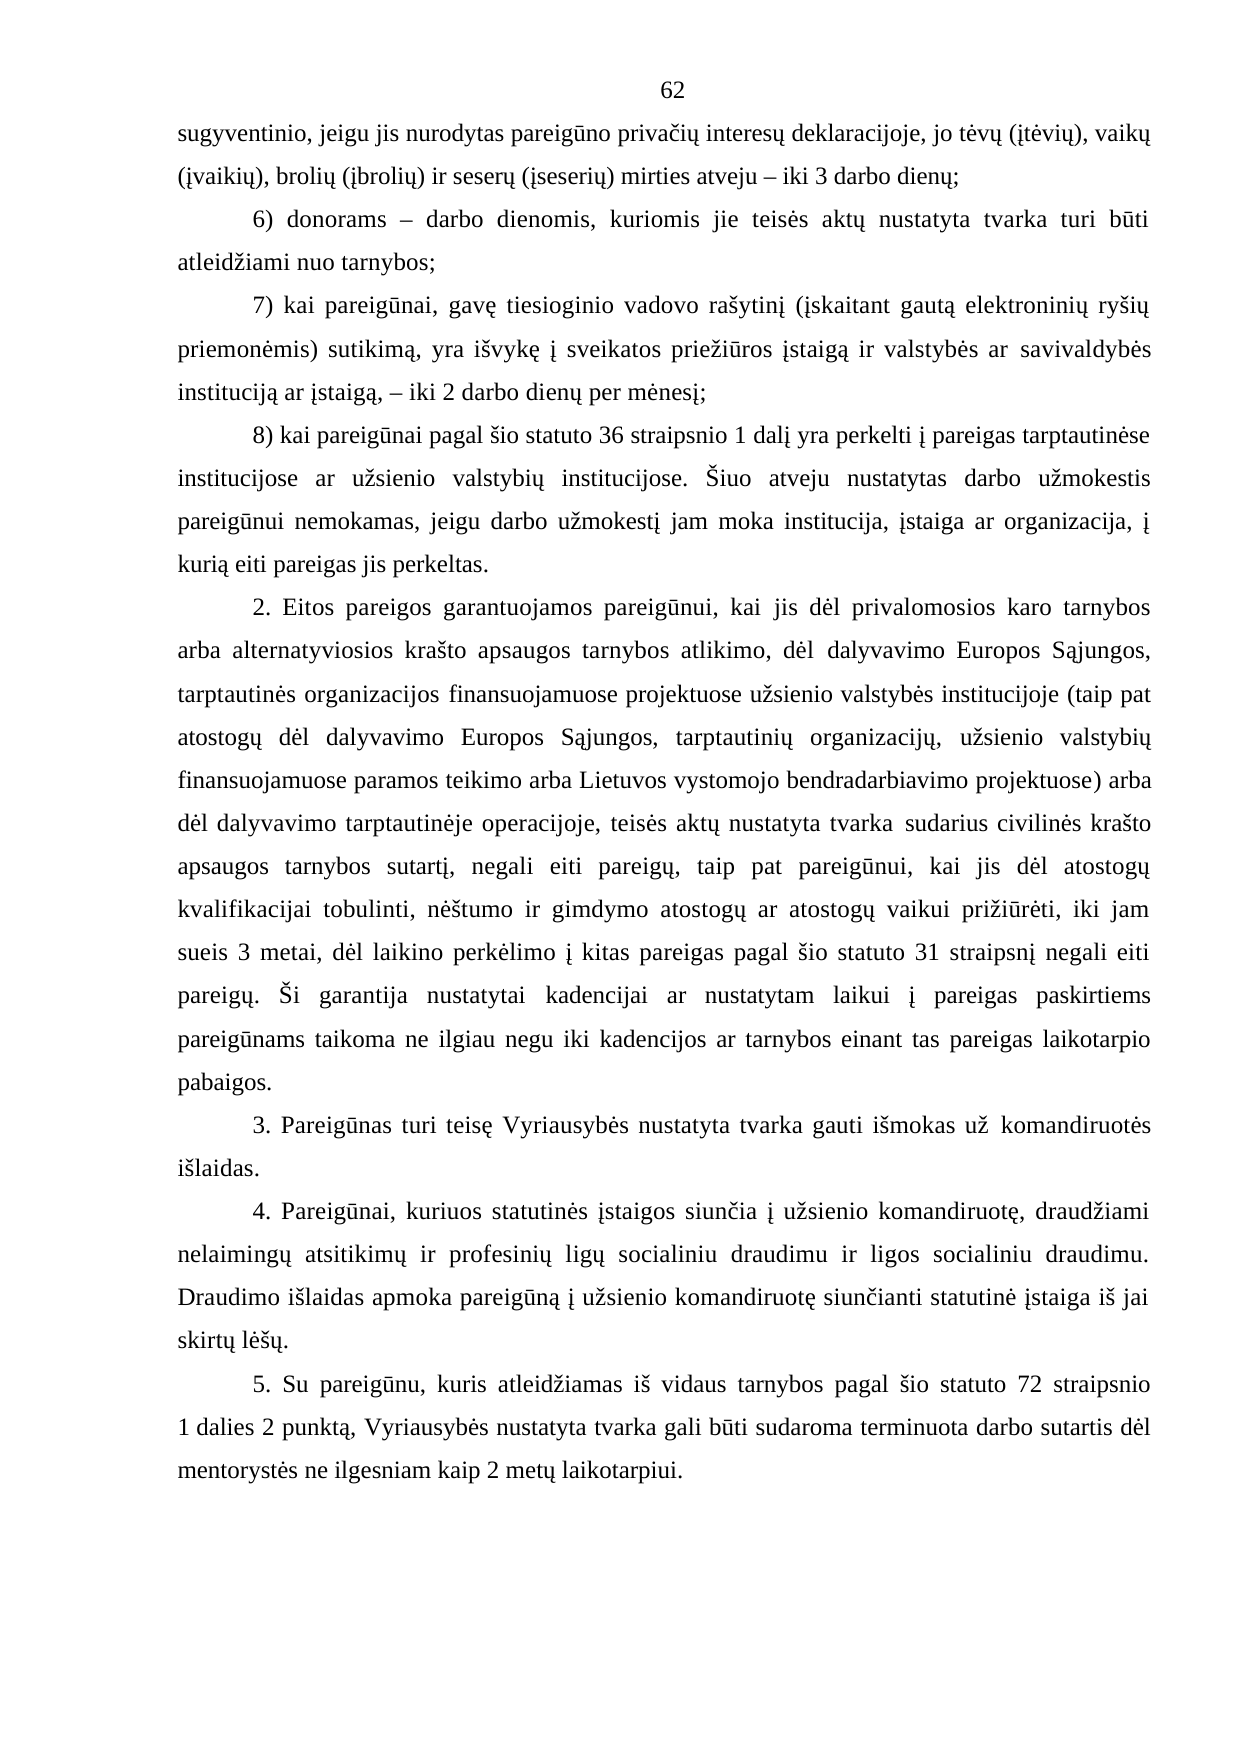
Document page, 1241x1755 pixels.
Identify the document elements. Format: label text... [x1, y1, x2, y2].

text 3. Pareigūnas turi teisę Vyriausybės nustatyta tvarka gauti išmokas už komandiruotės išlaidas. [177, 1110, 1152, 1182]
text sugyventinio, jeigu jis nurodytas pareigūno privačių interesų deklaracijoje, jo tėvų (įtėvių), vaikų (įvaikių), brolių (įbrolių) ir seserų (įseserių) mirties atveju – iki 3 darbo dienų; [177, 118, 1152, 190]
text 4. Pareigūnai, kuriuos statutinės įstaigos siunčia į užsienio komandiruotę, draudžiami nelaimingų atsitikimų ir profesinių ligų socialiniu draudimu ir ligos socialiniu draudimu. Draudimo išlaidas apmoka pareigūną į užsienio komandiruotę siunčianti statutinė įstaiga iš jai skirtų lėšų. [177, 1196, 1152, 1354]
text 5. Su pareigūnu, kuris atleidžiamas iš vidaus tarnybos pagal šio statuto 72 straipsnio 1 dalies 2 punktą, Vyriausybės nustatyta tvarka gali būti sudaroma terminuota darbo sutartis dėl mentorystės ne ilgesniam kaip 2 metų laikotarpiui. [177, 1369, 1152, 1484]
text 2. Eitos pareigos garantuojamos pareigūnui, kai jis dėl privalomosios karo tarnybos arba alternatyviosios krašto apsaugos tarnybos atlikimo, dėl dalyvavimo Europos Sąjungos, tarptautinės organizacijos finansuojamuose projektuose užsienio valstybės institucijoje (taip pat atostogų dėl dalyvavimo Europos Sąjungos, tarptautinių organizacijų, užsienio valstybių finansuojamuose paramos teikimo arba Lietuvos vystomojo bendradarbiavimo projektuose) arba dėl dalyvavimo tarptautinėje operacijoje, teisės aktų nustatyta tvarka sudarius civilinės krašto apsaugos tarnybos sutartį, negali eiti pareigų, taip pat pareigūnui, kai jis dėl atostogų kvalifikacijai tobulinti, nėštumo ir gimdymo atostogų ar atostogų vaikui prižiūrėti, iki jam sueis 3 metai, dėl laikino perkėlimo į kitas pareigas pagal šio statuto 31 straipsnį negali eiti pareigų. Ši garantija nustatytai kadencijai ar nustatytam laikui į pareigas paskirtiems pareigūnams taikoma ne ilgiau negu iki kadencijos ar tarnybos einant tas pareigas laikotarpio pabaigos. [177, 592, 1152, 1096]
text 8) kai pareigūnai pagal šio statuto 36 straipsnio 1 dalį yra perkelti į pareigas tarptautinėse institucijose ar užsienio valstybių institucijose. Šiuo atveju nustatytas darbo užmokestis pareigūnui nemokamas, jeigu darbo užmokestį jam moka institucija, įstaiga ar organizacija, į kurią eiti pareigas jis perkeltas. [177, 420, 1152, 578]
text 6) donorams – darbo dienomis, kuriomis jie teisės aktų nustatyta tvarka turi būti atleidžiami nuo tarnybos; [177, 204, 1152, 276]
text 7) kai pareigūnai, gavę tiesioginio vadovo rašytinį (įskaitant gautą elektroninių ryšių priemonėmis) sutikimą, yra išvykę į sveikatos priežiūros įstaigą ir valstybės ar savivaldybės instituciją ar įstaigą, – iki 2 darbo dienų per mėnesį; [177, 291, 1152, 406]
